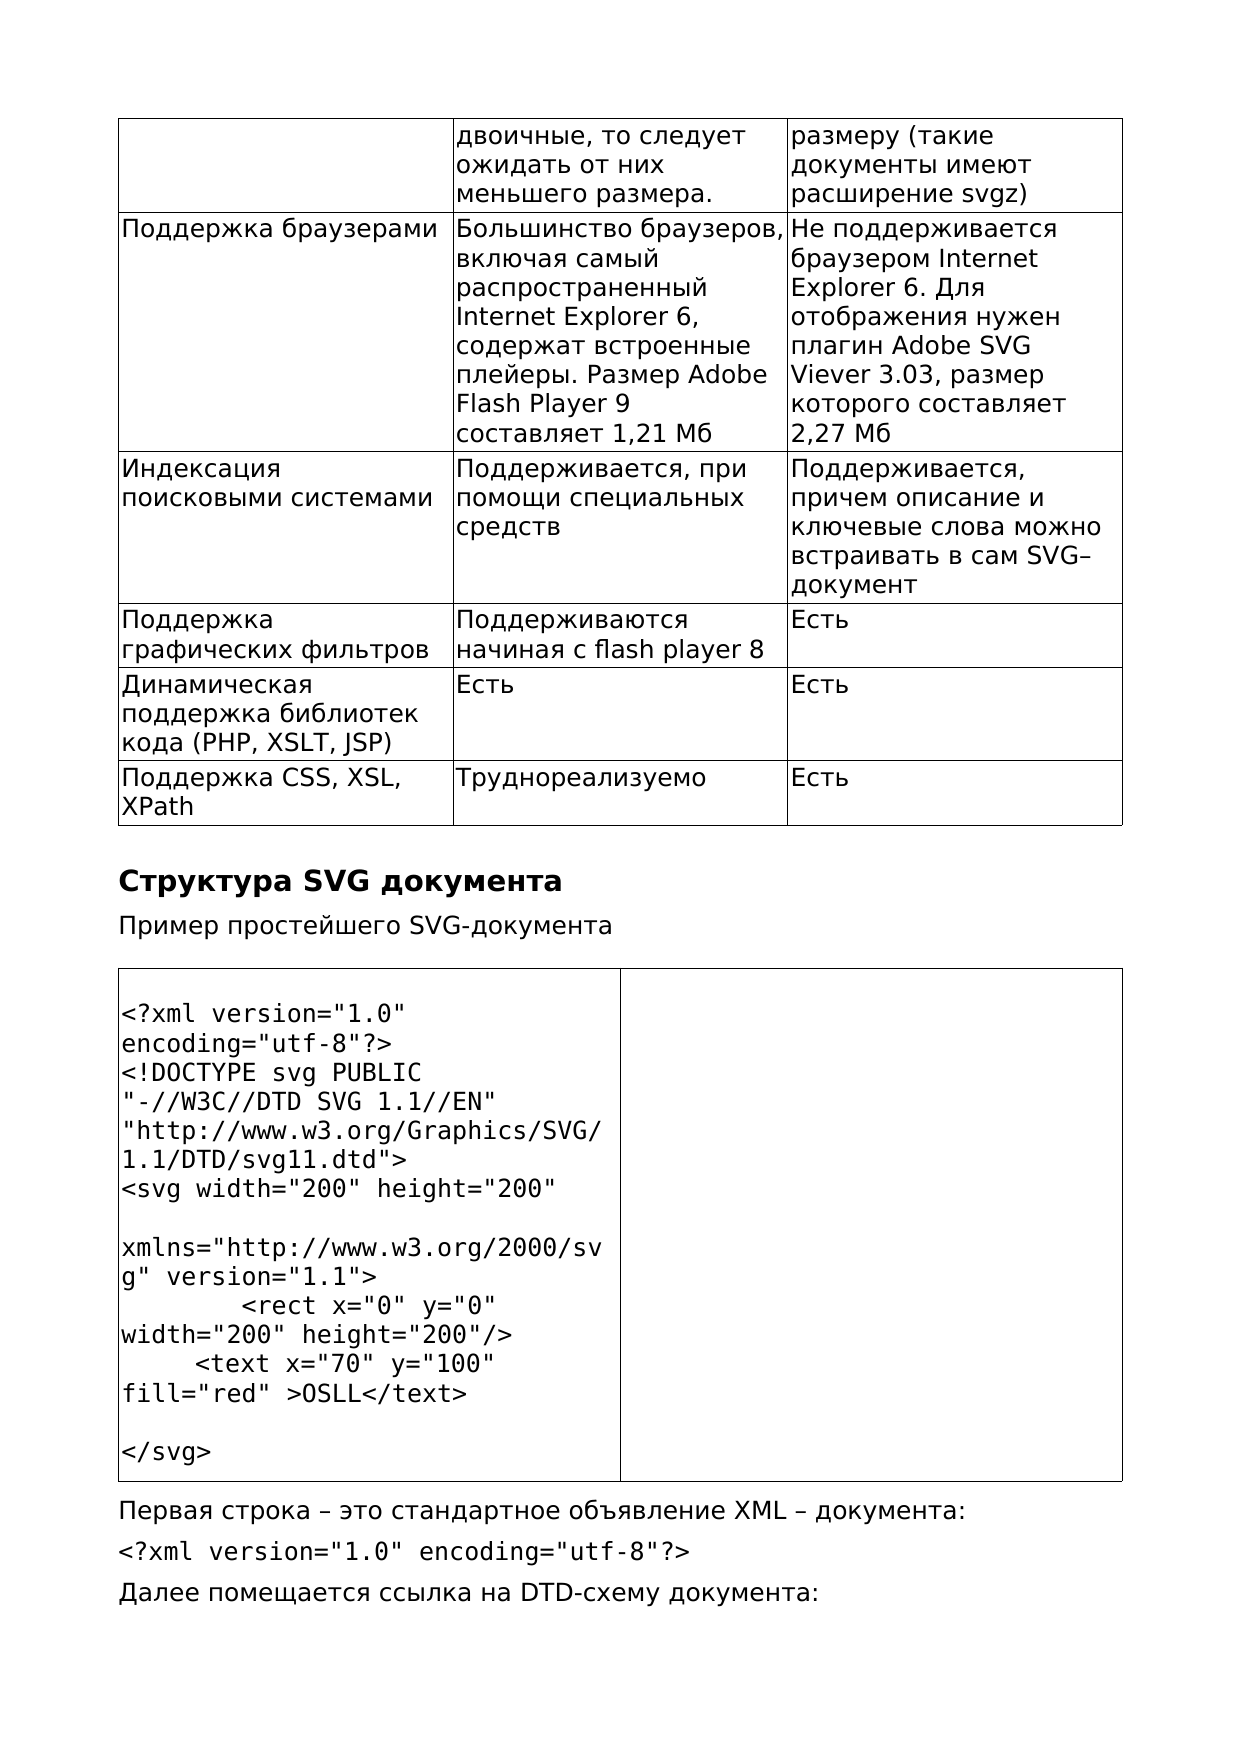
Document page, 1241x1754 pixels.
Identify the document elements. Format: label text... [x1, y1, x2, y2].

table_cell двоичные, то следует ожидать от них меньшего размера. [454, 119, 787, 212]
table_cell Поддерживается, при помощи специальных средств [454, 452, 787, 603]
table_cell Есть [788, 604, 1122, 667]
table_header <?xml version="1.0" encoding="utf-8"?> <!DOCTYPE svg PUBLIC "-//W3C//DTD SVG 1.1//EN" "http://www.w3.org/Graphics/SVG/1.1/DTD/svg11.dtd"> <svg width="200" height="200" xmlns="http://www.w3.org/2000/svg" version="1.1"> <rect x="0" y="0" width="200" height="200"/> <text x="70" y="100" fill="red" >OSLL</text> </svg> [119, 969, 620, 1481]
table_cell Поддерживаются начиная с flash player 8 [454, 604, 787, 667]
table_cell Поддержка CSS, XSL, XPath [119, 761, 453, 824]
subtitle Структура SVG документа [118, 864, 1122, 898]
table_cell Есть [454, 668, 787, 760]
table_cell [119, 119, 453, 212]
table_cell Есть [788, 761, 1122, 824]
text Пример простейшего SVG-документа [118, 911, 1122, 940]
text Далее помещается ссылка на DTD-схему документа: [118, 1578, 1122, 1608]
table_cell Не поддерживается браузером Internet Explorer 6. Для отображения нужен плагин Adobe SVG Viever 3.03, размер которого составляет 2,27 Мб [788, 213, 1122, 451]
table_cell Поддержка графических фильтров [119, 604, 453, 667]
table_cell Динамическая поддержка библиотек кода (PHP, XSLT, JSP) [119, 668, 453, 760]
table_cell Поддерживается, причем описание и ключевые слова можно встраивать в сам SVG–документ [788, 452, 1122, 603]
text Первая строка – это стандартное объявление XML – документа: [118, 1496, 1122, 1525]
table_cell Индексация поисковыми системами [119, 452, 453, 603]
table_header [621, 969, 1122, 1481]
table_cell Труднореализуемо [454, 761, 787, 824]
table_cell размеру (такие документы имеют расширение svgz) [788, 119, 1122, 212]
table_cell Поддержка браузерами [119, 213, 453, 451]
table_cell Есть [788, 668, 1122, 760]
table_cell Большинство браузеров, включая самый распространенный Internet Explorer 6, содержат встроенные плейеры. Размер Adobe Flash Player 9 составляет 1,21 Мб [454, 213, 787, 451]
text <?xml version="1.0" encoding="utf-8"?> [118, 1537, 1122, 1567]
